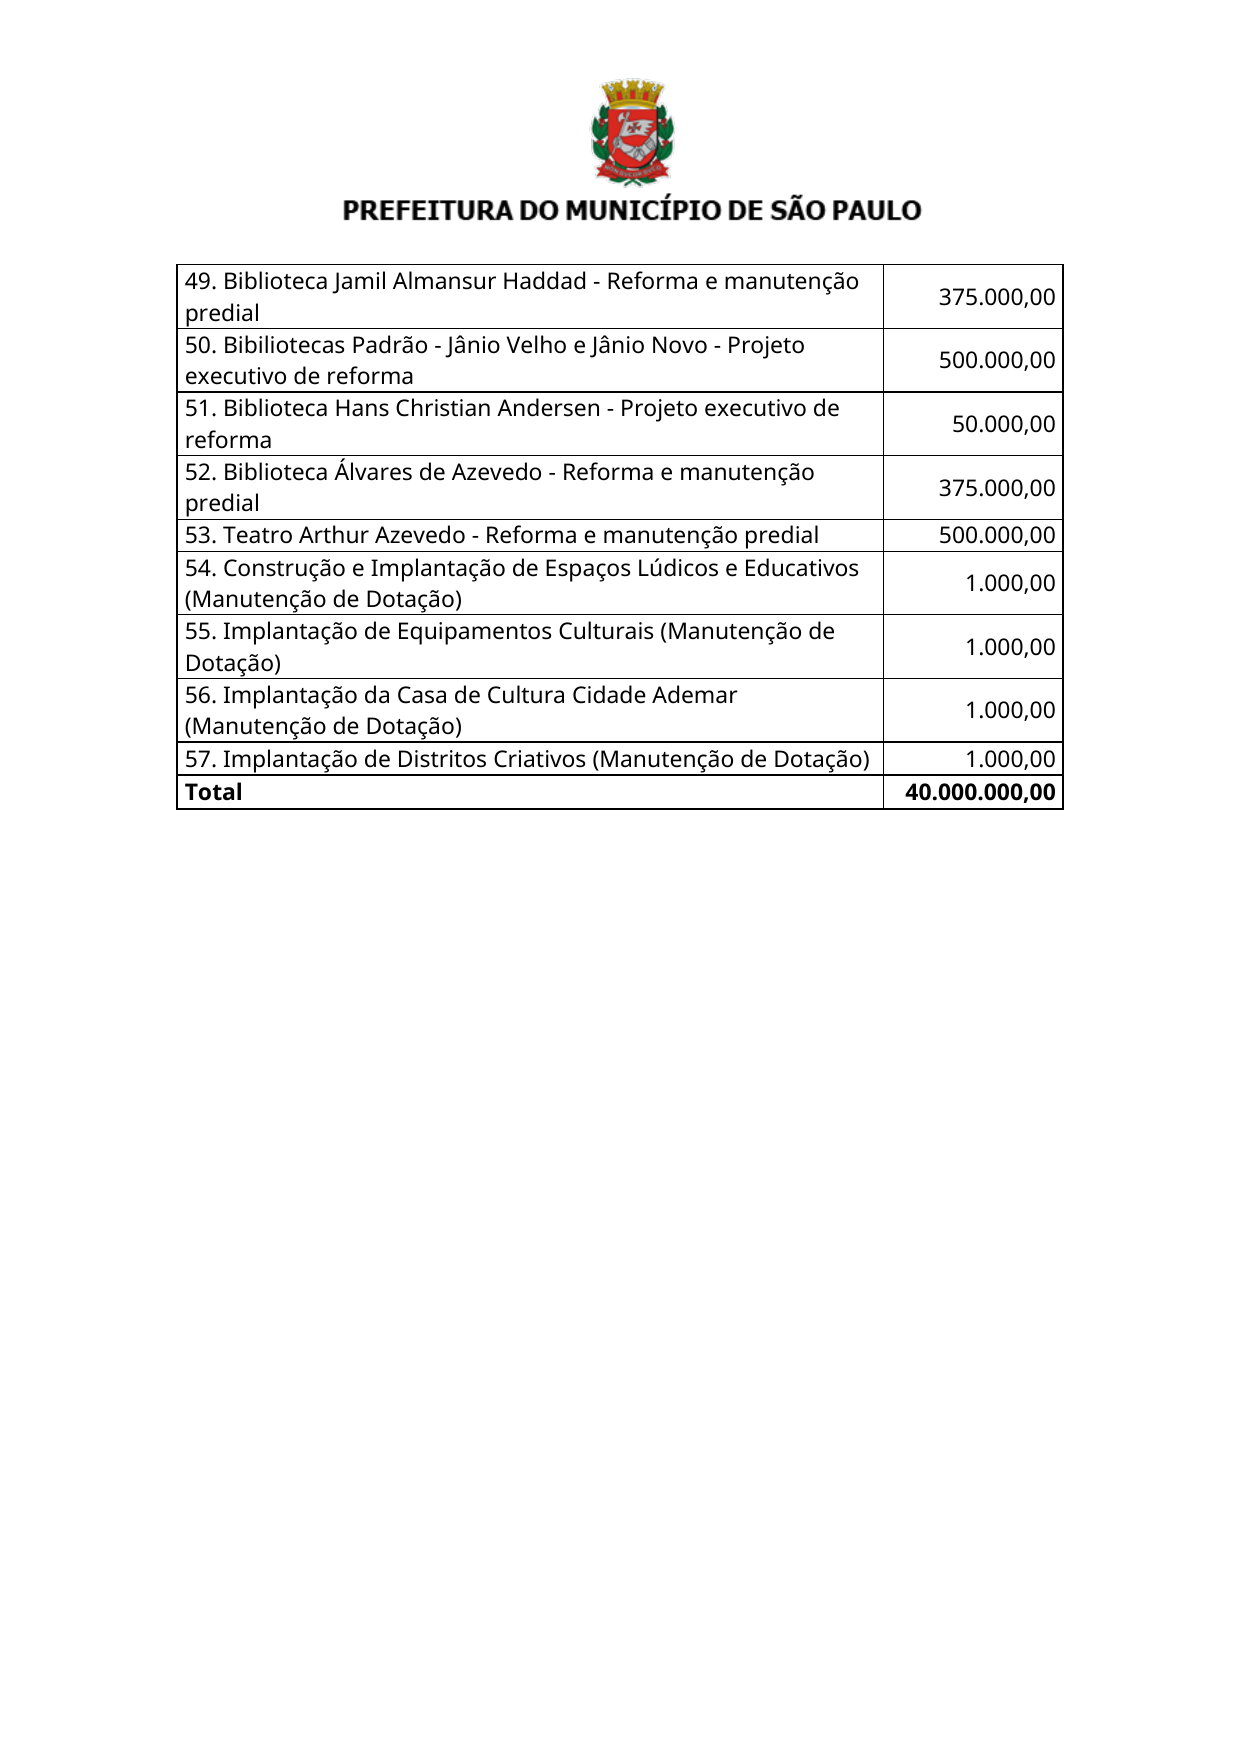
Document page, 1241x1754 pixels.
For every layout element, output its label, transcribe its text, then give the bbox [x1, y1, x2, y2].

table_cell 1.000,00 [884, 615, 1062, 678]
table_cell 51. Biblioteca Hans Christian Andersen - Projeto executivo de reforma [178, 393, 883, 455]
table_cell 49. Biblioteca Jamil Almansur Haddad - Reforma e manutenção predial [178, 265, 883, 328]
table_cell 54. Construção e Implantação de Espaços Lúdicos e Educativos (Manutenção de Dotação) [178, 552, 883, 614]
table_cell 57. Implantação de Distritos Criativos (Manutenção de Dotação) [178, 743, 883, 774]
table_cell 500.000,00 [884, 520, 1062, 551]
table_cell 40.000.000,00 [884, 776, 1062, 807]
table_cell 375.000,00 [884, 456, 1062, 518]
table_cell 1.000,00 [884, 743, 1062, 774]
table_cell 50.000,00 [884, 393, 1062, 455]
table_cell 1.000,00 [884, 552, 1062, 614]
table_cell 1.000,00 [884, 679, 1062, 741]
table_cell 375.000,00 [884, 265, 1062, 328]
table_cell 500.000,00 [884, 329, 1062, 391]
table_cell Total [178, 776, 883, 807]
table_cell 55. Implantação de Equipamentos Culturais (Manutenção de Dotação) [178, 615, 883, 678]
table_cell 52. Biblioteca Álvares de Azevedo - Reforma e manutenção predial [178, 456, 883, 518]
table_cell 50. Bibiliotecas Padrão - Jânio Velho e Jânio Novo - Projeto executivo de reforma [178, 329, 883, 391]
table_cell 53. Teatro Arthur Azevedo - Reforma e manutenção predial [178, 520, 883, 551]
table_cell 56. Implantação da Casa de Cultura Cidade Ademar (Manutenção de Dotação) [178, 679, 883, 741]
